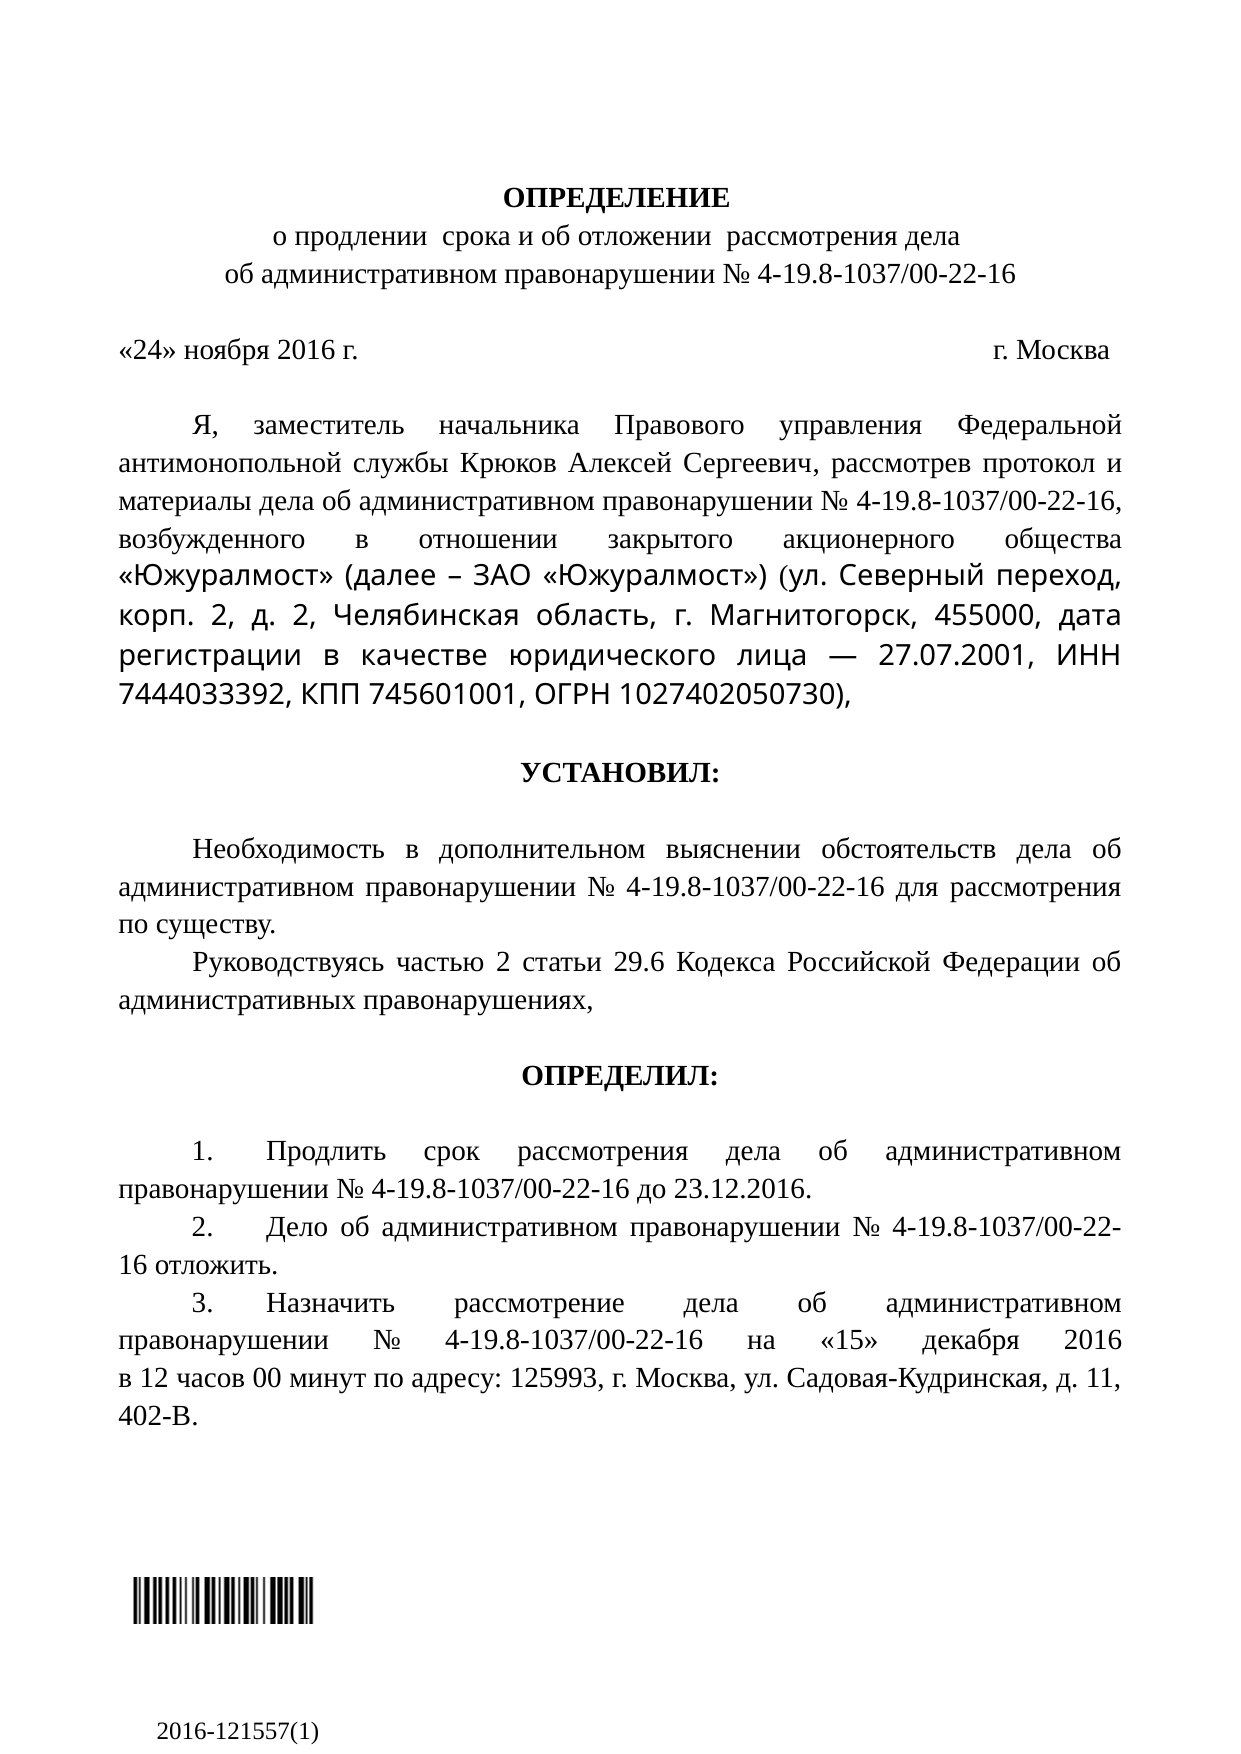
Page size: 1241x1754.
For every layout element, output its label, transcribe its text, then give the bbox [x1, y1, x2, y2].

text ОПРЕДЕЛИЛ: [118, 1053, 1122, 1091]
text Руководствуясь частью 2 статьи 29.6 Кодекса Российской Федерации об административных правонарушениях, [118, 940, 1122, 1016]
list Продлить срок рассмотрения дела об административном правонарушении № 4-19.8-1037/00-22-16 до 23.12.2016. [118, 1129, 1122, 1205]
text Необходимость в дополнительном выяснении обстоятельств дела об административном правонарушении № 4-19.8-1037/00-22-16 для рассмотрения по существу. [118, 827, 1122, 940]
text Я, заместитель начальника Правового управления Федеральной антимонопольной службы Крюков Алексей Сергеевич, рассмотрев протокол и материалы дела об административном правонарушении № 4-19.8-1037/00-22-16, возбужденного в отношении закрытого акционерного общества «Южуралмост» (далее – ЗАО «Южуралмост») (ул. Северный переход, корп. 2, д. 2, Челябинская область, г. Магнитогорск, 455000, дата регистрации в качестве юридического лица — 27.07.2001, ИНН 7444033392, КПП 745601001, ОГРН 1027402050730), [118, 403, 1122, 713]
picture [118, 1577, 331, 1624]
text «24» ноября 2016 г. г. Москва [118, 328, 1122, 365]
list Дело об административном правонарушении № 4-19.8-1037/00-22-16 отложить. [118, 1205, 1122, 1280]
text ОПРЕДЕЛЕНИЕ [118, 176, 1122, 214]
list Назначить рассмотрение дела об административном правонарушении № 4-19.8-1037/00-22-16 на «15» декабря 2016 в 12 часов 00 минут по адресу: 125993, г. Москва, ул. Садовая-Кудринская, д. 11, 402-В. [118, 1280, 1122, 1432]
text УСТАНОВИЛ: [118, 751, 1122, 789]
text об административном правонарушении № 4-19.8-1037/00-22-16 [118, 252, 1122, 290]
text о продлении срока и об отложении рассмотрения дела [118, 214, 1122, 252]
